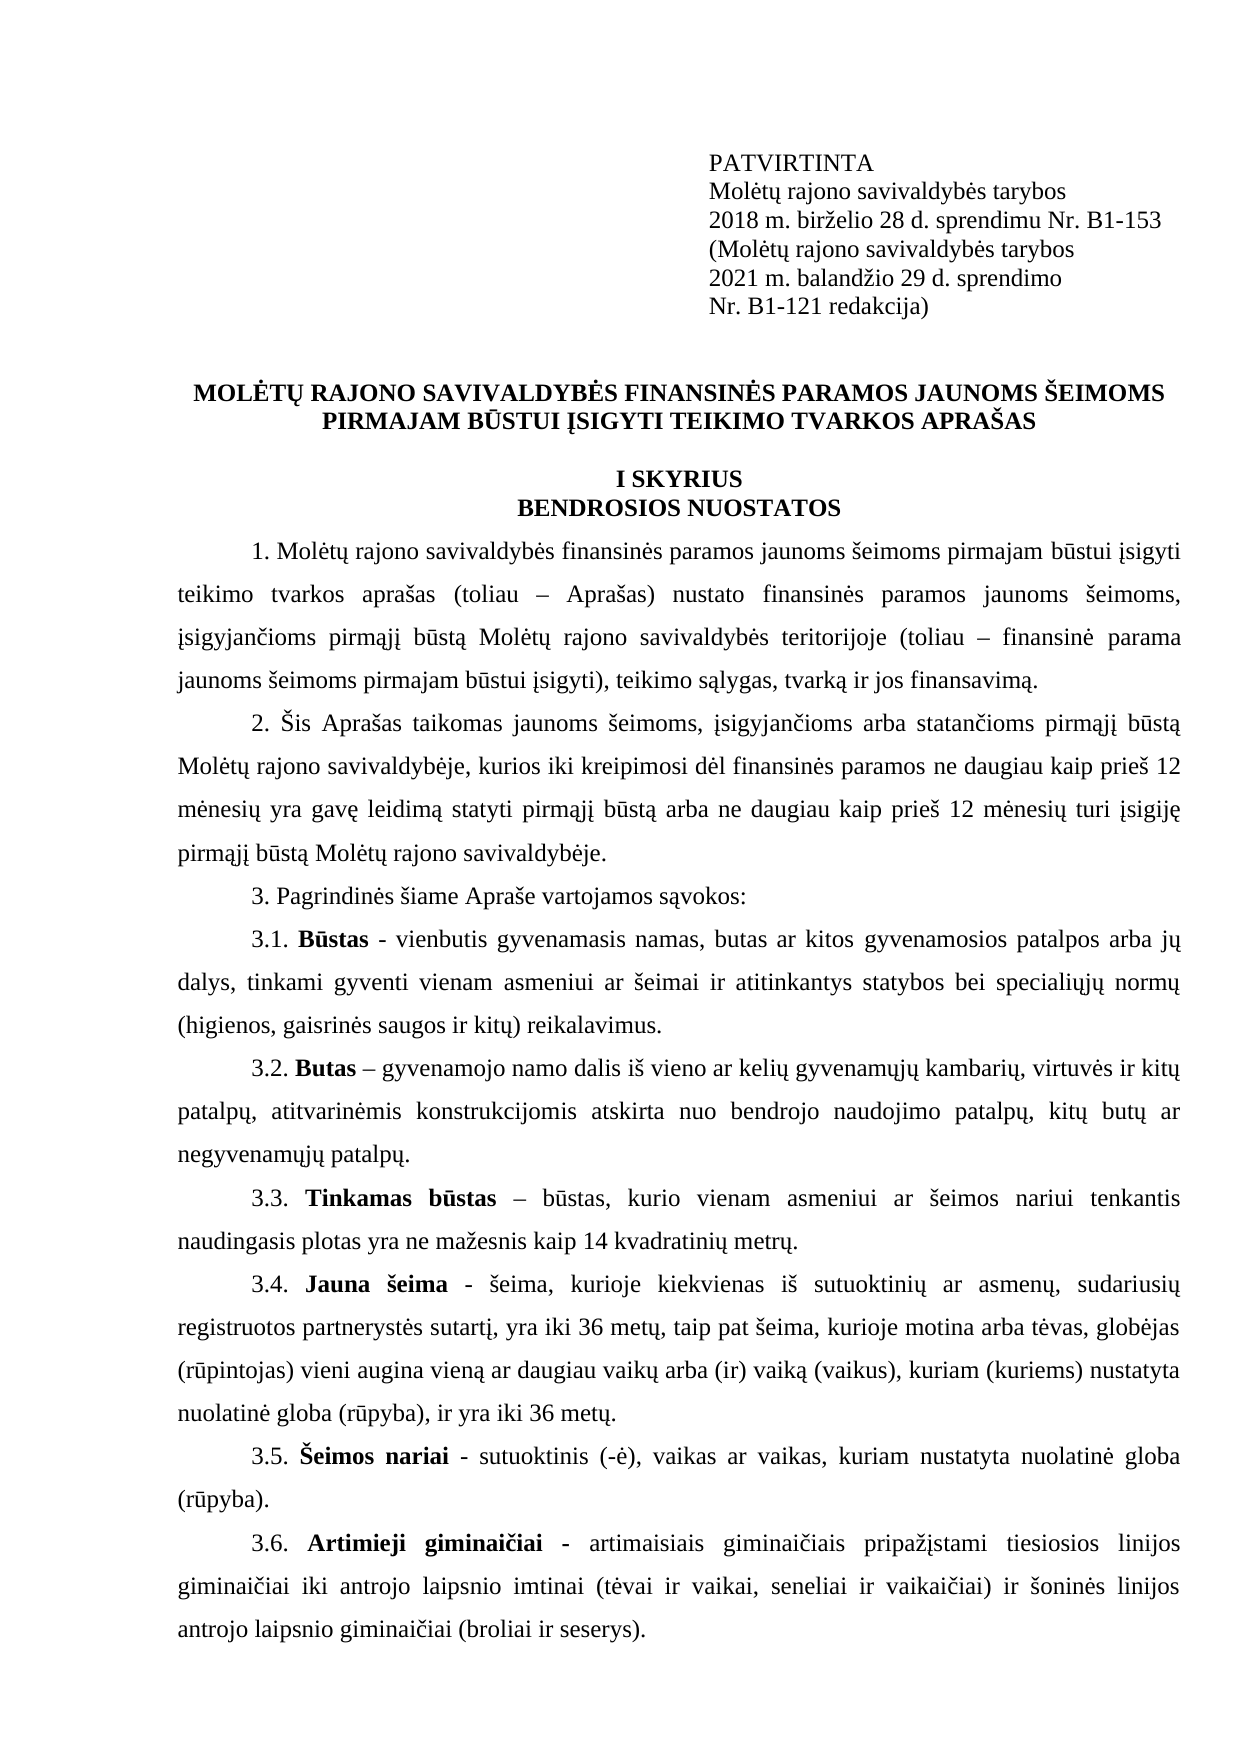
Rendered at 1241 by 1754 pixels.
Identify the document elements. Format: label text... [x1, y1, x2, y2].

text Nr. B1-121 redakcija) [177, 291, 1181, 320]
text MOLĖTŲ RAJONO SAVIVALDYBĖS FINANSINĖS PARAMOS JAUNOMS ŠEIMOMS PIRMAJAM BŪSTUI ĮSIGYTI TEIKIMO TVARKOS APRAŠAS [177, 378, 1181, 435]
text Molėtų rajono savivaldybės tarybos [177, 176, 1181, 205]
text BENDROSIOS NUOSTATOS [177, 493, 1181, 521]
text 3.4. Jauna šeima - šeima, kurioje kiekvienas iš sutuoktinių ar asmenų, sudariusių registruotos partnerystės sutartį, yra iki 36 metų, taip pat šeima, kurioje motina arba tėvas, globėjas (rūpintojas) vieni augina vieną ar daugiau vaikų arba (ir) vaiką (vaikus), kuriam (kuriems) nustatyta nuolatinė globa (rūpyba), ir yra iki 36 metų. [177, 1269, 1181, 1427]
text (Molėtų rajono savivaldybės tarybos [177, 234, 1181, 263]
text 2. Šis Aprašas taikomas jaunoms šeimoms, įsigyjančioms arba statančioms pirmąjį būstą Molėtų rajono savivaldybėje, kurios iki kreipimosi dėl finansinės paramos ne daugiau kaip prieš 12 mėnesių yra gavę leidimą statyti pirmąjį būstą arba ne daugiau kaip prieš 12 mėnesių turi įsigiję pirmąjį būstą Molėtų rajono savivaldybėje. [177, 708, 1181, 866]
text 1. Molėtų rajono savivaldybės finansinės paramos jaunoms šeimoms pirmajam būstui įsigyti teikimo tvarkos aprašas (toliau – Aprašas) nustato finansinės paramos jaunoms šeimoms, įsigyjančioms pirmąjį būstą Molėtų rajono savivaldybės teritorijoje (toliau – finansinė parama jaunoms šeimoms pirmajam būstui įsigyti), teikimo sąlygas, tvarką ir jos finansavimą. [177, 536, 1181, 694]
text 3.5. Šeimos nariai - sutuoktinis (-ė), vaikas ar vaikas, kuriam nustatyta nuolatinė globa (rūpyba). [177, 1441, 1181, 1513]
text 2018 m. birželio 28 d. sprendimu Nr. B1-153 [177, 205, 1181, 234]
text 3.6. Artimieji giminaičiai - artimaisiais giminaičiais pripažįstami tiesiosios linijos giminaičiai iki antrojo laipsnio imtinai (tėvai ir vaikai, seneliai ir vaikaičiai) ir šoninės linijos antrojo laipsnio giminaičiai (broliai ir seserys). [177, 1528, 1181, 1643]
text 3.3. Tinkamas būstas – būstas, kurio vienam asmeniui ar šeimos nariui tenkantis naudingasis plotas yra ne mažesnis kaip 14 kvadratinių metrų. [177, 1183, 1181, 1254]
text 3. Pagrindinės šiame Apraše vartojamos sąvokos: [177, 881, 1181, 909]
text PATVIRTINTA [177, 148, 1181, 176]
text 3.1. Būstas - vienbutis gyvenamasis namas, butas ar kitos gyvenamosios patalpos arba jų dalys, tinkami gyventi vienam asmeniui ar šeimai ir atitinkantys statybos bei specialiųjų normų (higienos, gaisrinės saugos ir kitų) reikalavimus. [177, 924, 1181, 1039]
text 2021 m. balandžio 29 d. sprendimo [177, 263, 1181, 291]
text 3.2. Butas – gyvenamojo namo dalis iš vieno ar kelių gyvenamųjų kambarių, virtuvės ir kitų patalpų, atitvarinėmis konstrukcijomis atskirta nuo bendrojo naudojimo patalpų, kitų butų ar negyvenamųjų patalpų. [177, 1053, 1181, 1168]
text I SKYRIUS [177, 464, 1181, 493]
